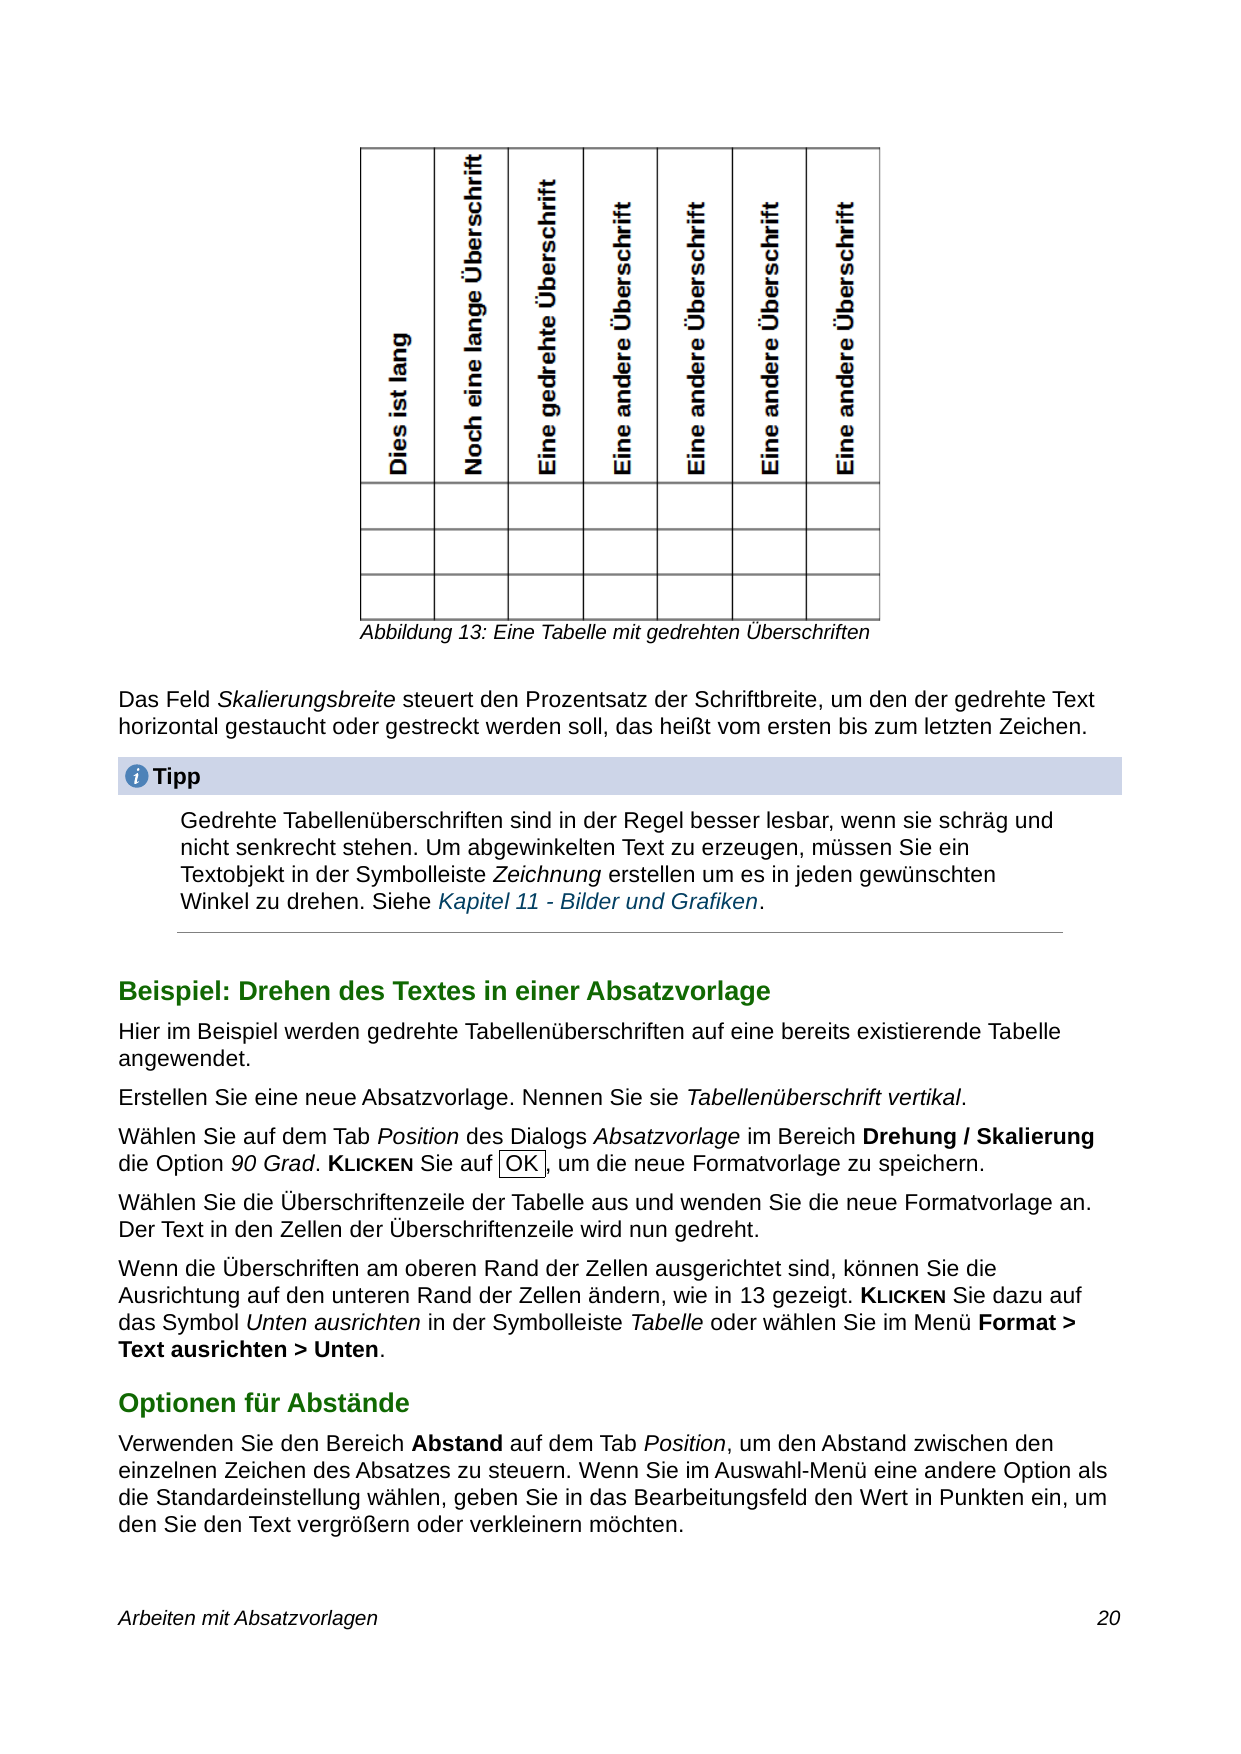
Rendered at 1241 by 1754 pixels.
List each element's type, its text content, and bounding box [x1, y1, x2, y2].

subtitle Optionen für Abstände [118, 1387, 1122, 1418]
text Verwenden Sie den Bereich Abstand auf dem Tab Position, um den Abstand zwischen den einzelnen Zeichen des Absatzes zu steuern. Wenn Sie im Auswahl-Menü eine andere Option als die Standardeinstellung wählen, geben Sie in das Bearbeitungsfeld den Wert in Punkten ein, um den Sie den Text vergrößern oder verkleinern möchten. [118, 1429, 1122, 1538]
text Erstellen Sie eine neue Absatzvorlage. Nennen Sie sie Tabellenüberschrift vertikal. [118, 1084, 1122, 1111]
picture [360, 147, 880, 621]
text Abbildung 13: Eine Tabelle mit gedrehten Überschriften [360, 621, 880, 644]
text Wenn die Überschriften am oberen Rand der Zellen ausgerichtet sind, können Sie die Ausrichtung auf den unteren Rand der Zellen ändern, wie in Abbildung 13 gezeigt. Klicken Sie dazu auf das Symbol Unten ausrichten in der Symbolleiste Tabelle oder wählen Sie im Menü Format > Text ausrichten > Unten. [118, 1254, 1122, 1363]
text Wählen Sie die Überschriftenzeile der Tabelle aus und wenden Sie die neue Formatvorlage an. Der Text in den Zellen der Überschriftenzeile wird nun gedreht. [118, 1189, 1122, 1243]
list Tipp [118, 757, 1122, 795]
subtitle Beispiel: Drehen des Textes in einer Absatzvorlage [118, 975, 1122, 1006]
text Hier im Beispiel werden gedrehte Tabellenüberschriften auf eine bereits existierende Tabelle angewendet. [118, 1018, 1122, 1072]
text Wählen Sie auf dem Tab Position des Dialogs Absatzvorlage im Bereich Drehung / Skalierung die Option 90 Grad. Klicken Sie auf OK, um die neue Formatvorlage zu speichern. [118, 1122, 1122, 1177]
text Das Feld Skalierungsbreite steuert den Prozentsatz der Schriftbreite, um den der gedrehte Text horizontal gestaucht oder gestreckt werden soll, das heißt vom ersten bis zum letzten Zeichen. [118, 685, 1122, 739]
text Gedrehte Tabellenüberschriften sind in der Regel besser lesbar, wenn sie schräg und nicht senkrecht stehen. Um abgewinkelten Text zu erzeugen, müssen Sie ein Textobjekt in der Symbolleiste Zeichnung erstellen um es in jeden gewünschten Winkel zu drehen. Siehe Kapitel 11 - Bilder und Grafiken. [177, 806, 1063, 932]
